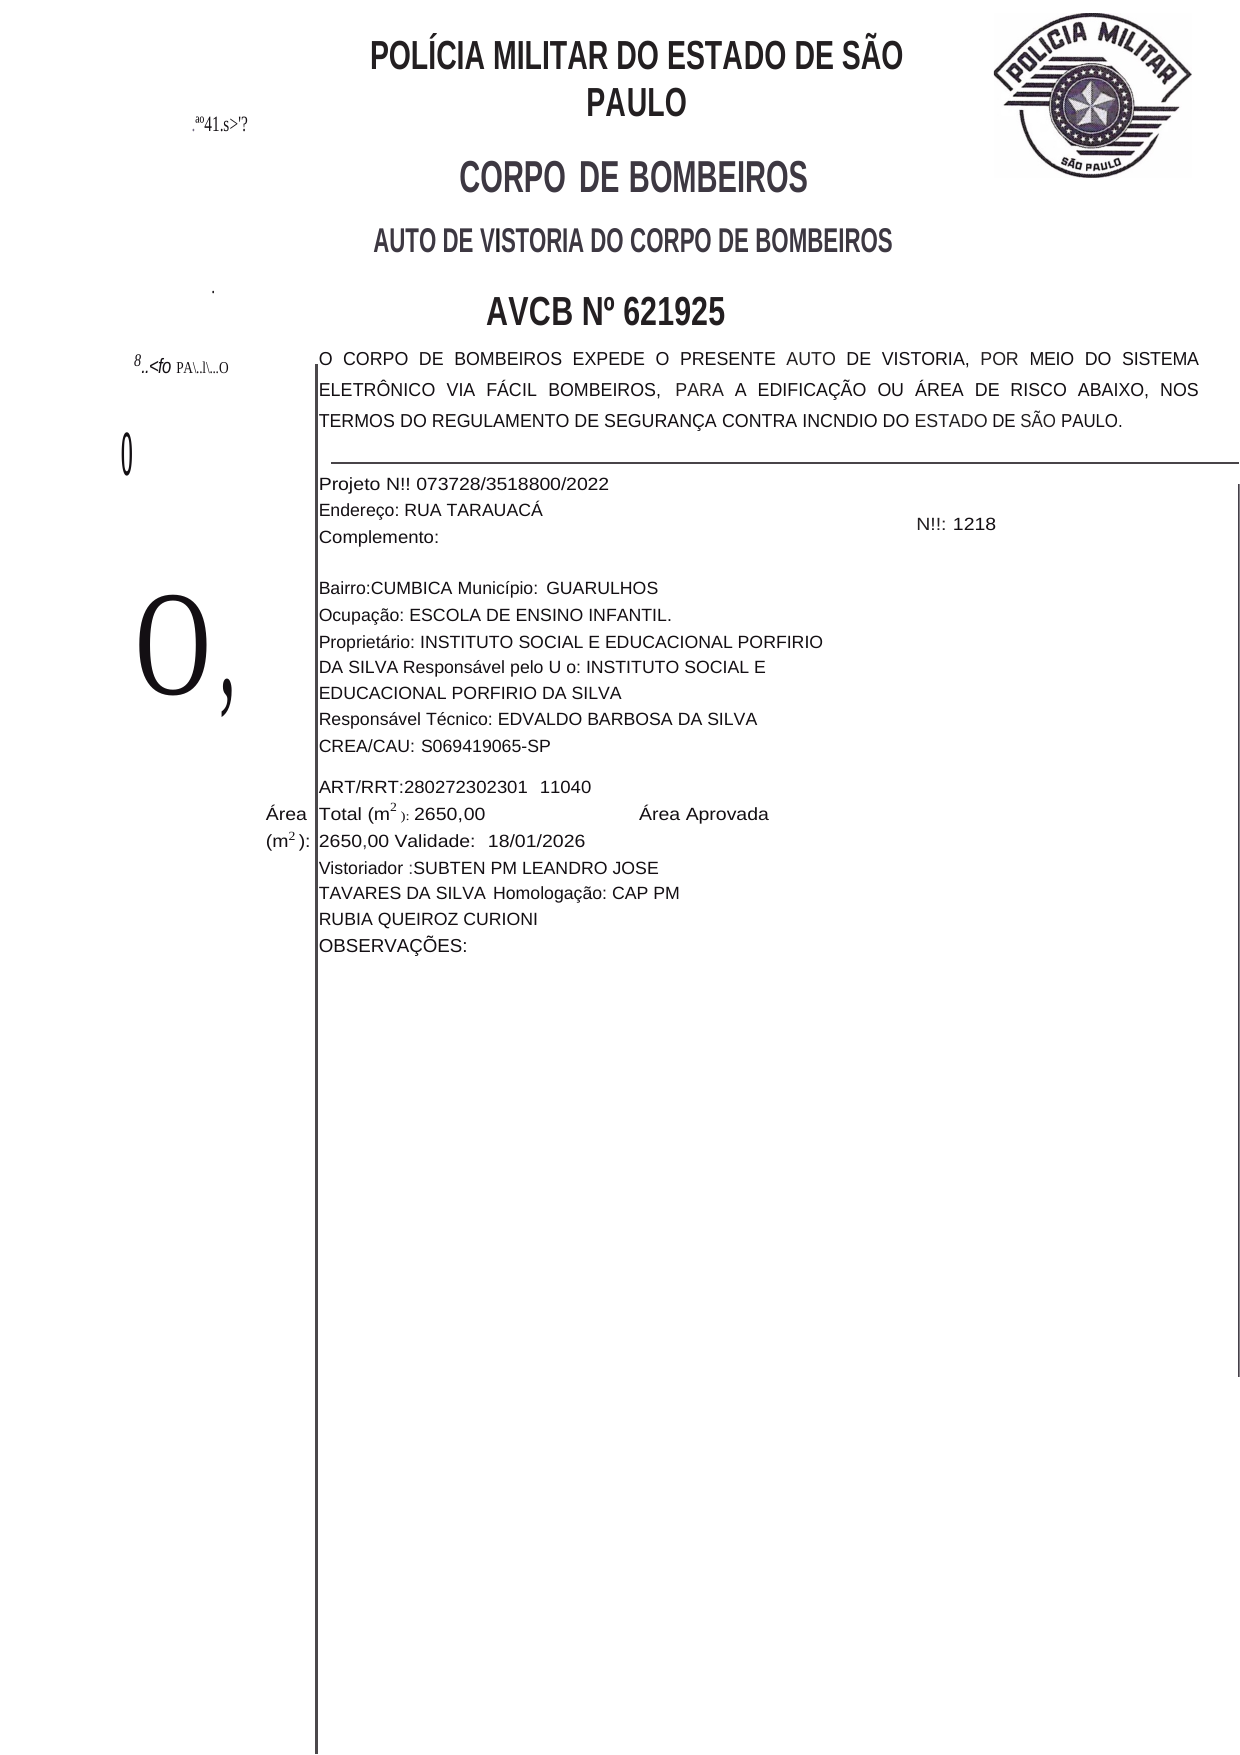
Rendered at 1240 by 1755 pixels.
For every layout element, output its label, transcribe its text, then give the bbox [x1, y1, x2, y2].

text N!!: 1218 [916, 514, 1214, 534]
text CREA/CAU: S069419065-SP ART/RRT:280272302301 11040 [318, 736, 835, 797]
text CORPO DE BOMBEIROS [322, 151, 945, 202]
text Complemento: Bairro:CUMBICA Município: GUARULHOS [318, 526, 681, 598]
text Vistoriador :SUBTEN PM LEANDRO JOSE TAVARES DA SILVA Homologação: CAP PM RUBIA QUEIROZ CURIONI OBSERVAÇÕES: [318, 858, 681, 956]
text O CORPO DE BOMBEIROS EXPEDE O PRESENTE AUTO DE VISTORIA, POR MEIO DO SISTEMA ELETRÔNICO VIA FÁCIL BOMBEIROS, PARA A EDIFICAÇÃO OU ÁREA DE RISCO ABAIXO, NOS TERMOS DO REGULAMENTO DE SEGURANÇA CONTRA INCNDIO DO ESTADO DE SÃO PAULO. [308, 348, 1199, 431]
text Responsável Técnico: EDVALDO BARBOSA DA SILVA [318, 709, 835, 729]
text 8..<fo PA\..l\...O [101, 349, 261, 377]
text Área Total (m2 ): 2650,00 Área Aprovada (m2 ):2650,00 Validade: 18/01/2026 [266, 800, 315, 851]
text Projeto N!! 073728/3518800/2022 [318, 453, 835, 494]
text Proprietário: INSTITUTO SOCIAL E EDUCACIONAL PORFIRIO DA SILVA Responsável pelo U o: INSTITUTO SOCIAL E EDUCACIONAL PORFIRIO DA SILVA [318, 631, 835, 703]
text º .ªº41.s>'?O. , [110, 2, 261, 326]
text AUTO DE VISTORIA DO CORPO DE BOMBEIROS [320, 221, 945, 260]
subtitle POLÍCIA MILITAR DO ESTADO DE SÃO PAULO [328, 31, 945, 125]
text [265, 858, 315, 956]
text Área Total (m2 ): 2650,00 Área Aprovada (m2 ):2650,00 Validade: 18/01/2026 [318, 800, 788, 851]
text Ocupação: ESCOLA DE ENSINO INFANTIL. [318, 605, 835, 625]
subtitle AVCB Nº 621925 [266, 287, 945, 334]
text Endereço: RUA TARAUACÁ [318, 499, 835, 520]
